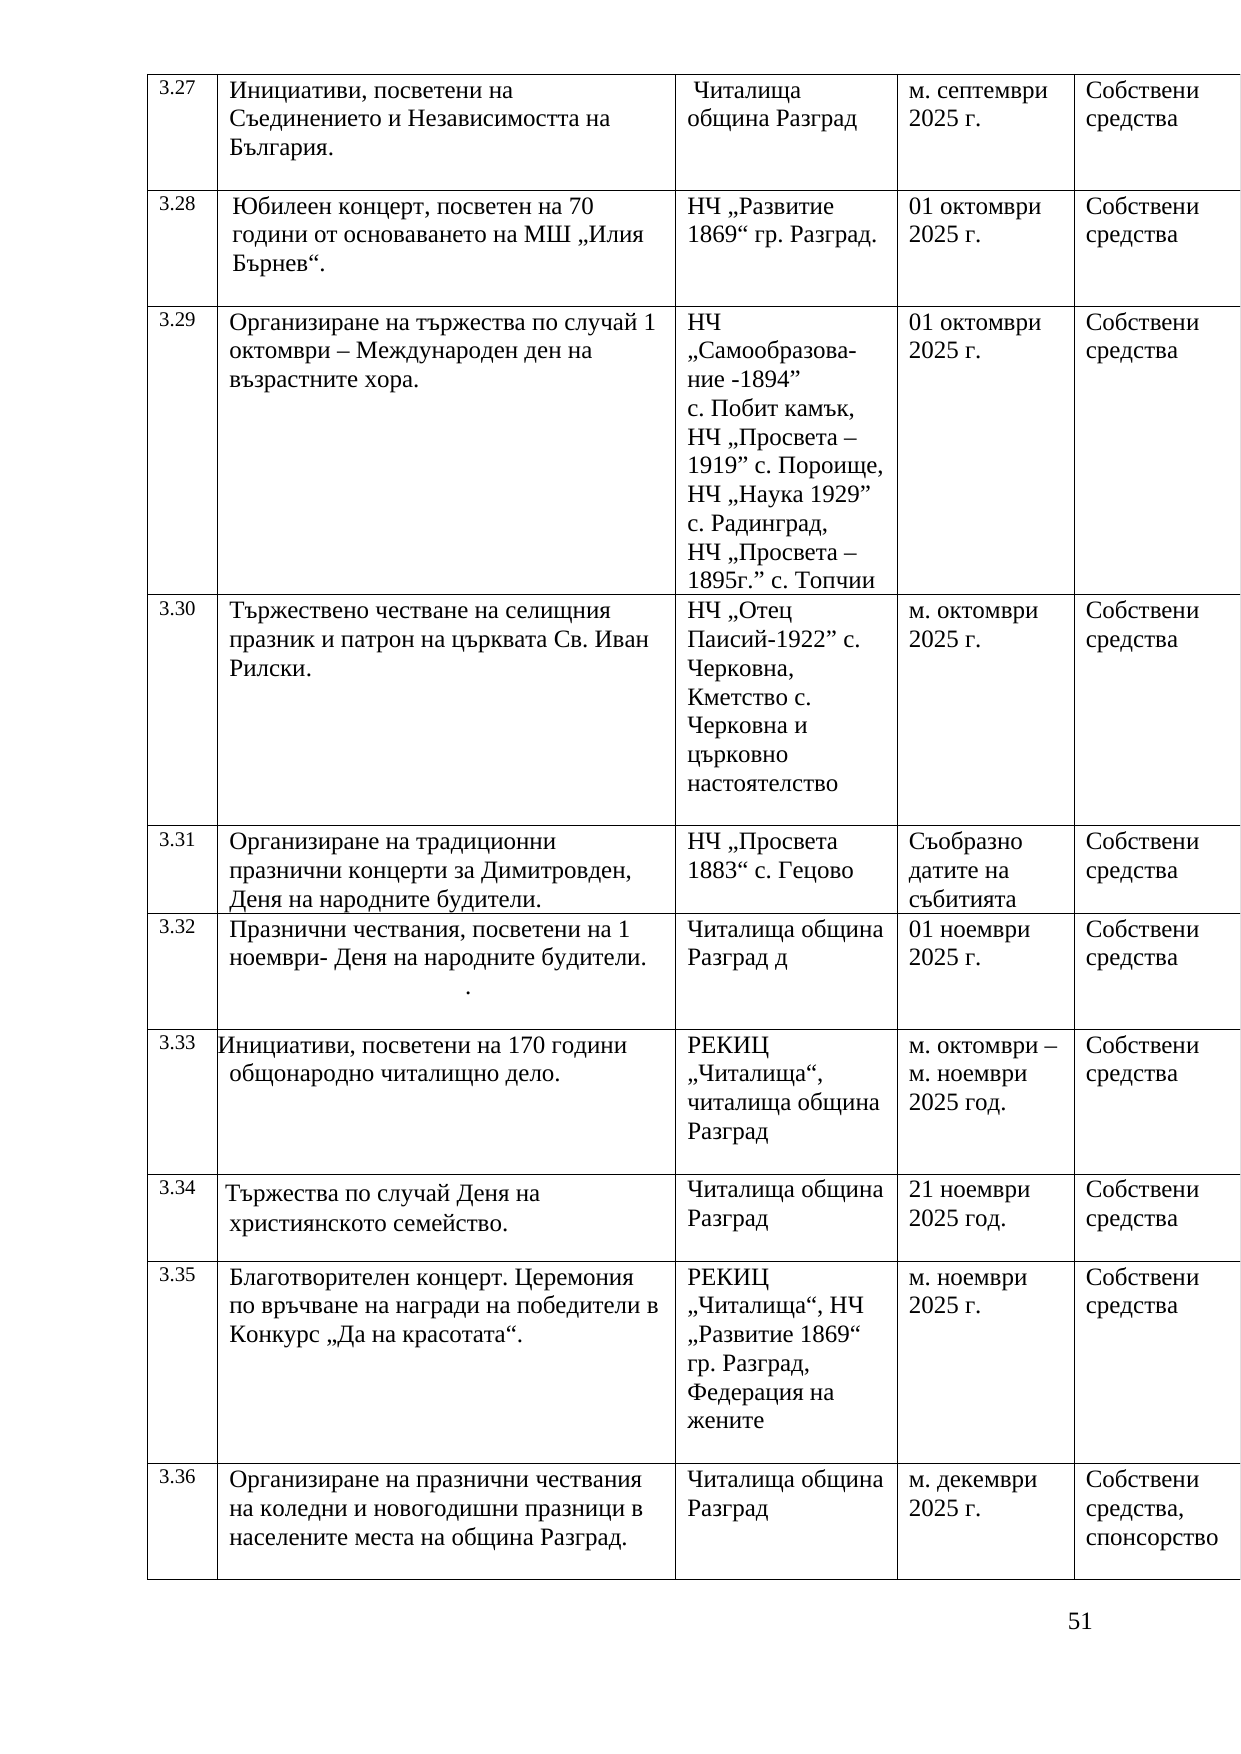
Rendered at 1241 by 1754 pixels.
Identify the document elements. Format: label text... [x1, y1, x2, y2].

table_cell Празнични чествания, посветени на 1 ноември- Деня на народните будители. . [218, 914, 675, 1029]
table_cell НЧ „Самообразова- ние -1894” с. Побит камък, НЧ „Просвета – 1919” с. Пороище, НЧ „Наука 1929” с. Радинград, НЧ „Просвета – 1895г.” с. Топчии [676, 307, 897, 594]
table_cell 3.30 [148, 595, 217, 825]
table_cell Юбилеен концерт, посветен на 70 години от основаването на МШ „Илия Бърнев“. [218, 191, 675, 306]
table_cell Читалища община Разград [676, 1464, 897, 1579]
table_cell Читалища община Разград [676, 1175, 897, 1261]
table_cell Собствени средства [1075, 1262, 1240, 1463]
table_cell Организиране на традиционни празнични концерти за Димитровден, Деня на народните будители. [218, 826, 675, 913]
table_cell 3.28 [148, 191, 217, 306]
table_cell 3.35 [148, 1262, 217, 1463]
table_cell Собствени средства [1075, 826, 1240, 913]
table_cell НЧ „Отец Паисий-1922” с. Черковна, Кметство с. Черковна и църковно настоятелство [676, 595, 897, 825]
table_cell Собствени средства [1075, 914, 1240, 1029]
table_cell 3.31 [148, 826, 217, 913]
table_cell Инициативи, посветени на Съединението и Независимостта на България. [218, 75, 675, 190]
table_cell Читалища община Разград д [676, 914, 897, 1029]
table_cell Инициативи, посветени на 170 години общонародно читалищно дело. [218, 1030, 675, 1173]
table_cell 3.32 [148, 914, 217, 1029]
table_cell м. ноември 2025 г. [898, 1262, 1074, 1463]
table_cell м. октомври 2025 г. [898, 595, 1074, 825]
table_cell 3.33 [148, 1030, 217, 1173]
table_cell 01 октомври 2025 г. [898, 307, 1074, 594]
table_cell м. октомври – м. ноември 2025 год. [898, 1030, 1074, 1173]
table_cell Тържества по случай Деня на християнското семейство. [218, 1175, 675, 1261]
table_cell 21 ноември 2025 год. [898, 1175, 1074, 1261]
table_cell НЧ „Развитие 1869“ гр. Разград. [676, 191, 897, 306]
table_cell РЕКИЦ „Читалища“, читалища община Разград [676, 1030, 897, 1173]
table_cell НЧ „Просвета 1883“ с. Гецово [676, 826, 897, 913]
table_cell Собствени средства [1075, 595, 1240, 825]
table_cell Организиране на празнични чествания на коледни и новогодишни празници в населените места на община Разград. [218, 1464, 675, 1579]
table_cell 01 октомври 2025 г. [898, 191, 1074, 306]
table_cell Организиране на тържества по случай 1 октомври – Международен ден на възрастните хора. [218, 307, 675, 594]
table_cell Собствени средства [1075, 191, 1240, 306]
table_cell Собствени средства, спонсорство [1075, 1464, 1240, 1579]
table_cell 3.29 [148, 307, 217, 594]
table_cell Собствени средства [1075, 75, 1240, 190]
table_cell м. септември 2025 г. [898, 75, 1074, 190]
table_cell Тържествено честване на селищния празник и патрон на църквата Св. Иван Рилски. [218, 595, 675, 825]
table_cell м. декември 2025 г. [898, 1464, 1074, 1579]
table_cell РЕКИЦ „Читалища“, НЧ „Развитие 1869“ гр. Разград, Федерация на жените [676, 1262, 897, 1463]
table_cell 3.27 [148, 75, 217, 190]
table_cell Благотворителен концерт. Церемония по връчване на награди на победители в Конкурс „Да на красотата“. [218, 1262, 675, 1463]
table_cell Собствени средства [1075, 1030, 1240, 1173]
table_cell 3.36 [148, 1464, 217, 1579]
table_cell Читалища община Разград [676, 75, 897, 190]
table_cell Собствени средства [1075, 307, 1240, 594]
table_cell 3.34 [148, 1175, 217, 1261]
table_cell 01 ноември 2025 г. [898, 914, 1074, 1029]
table_cell Собствени средства [1075, 1175, 1240, 1261]
table_cell Съобразно датите на събитията [898, 826, 1074, 913]
